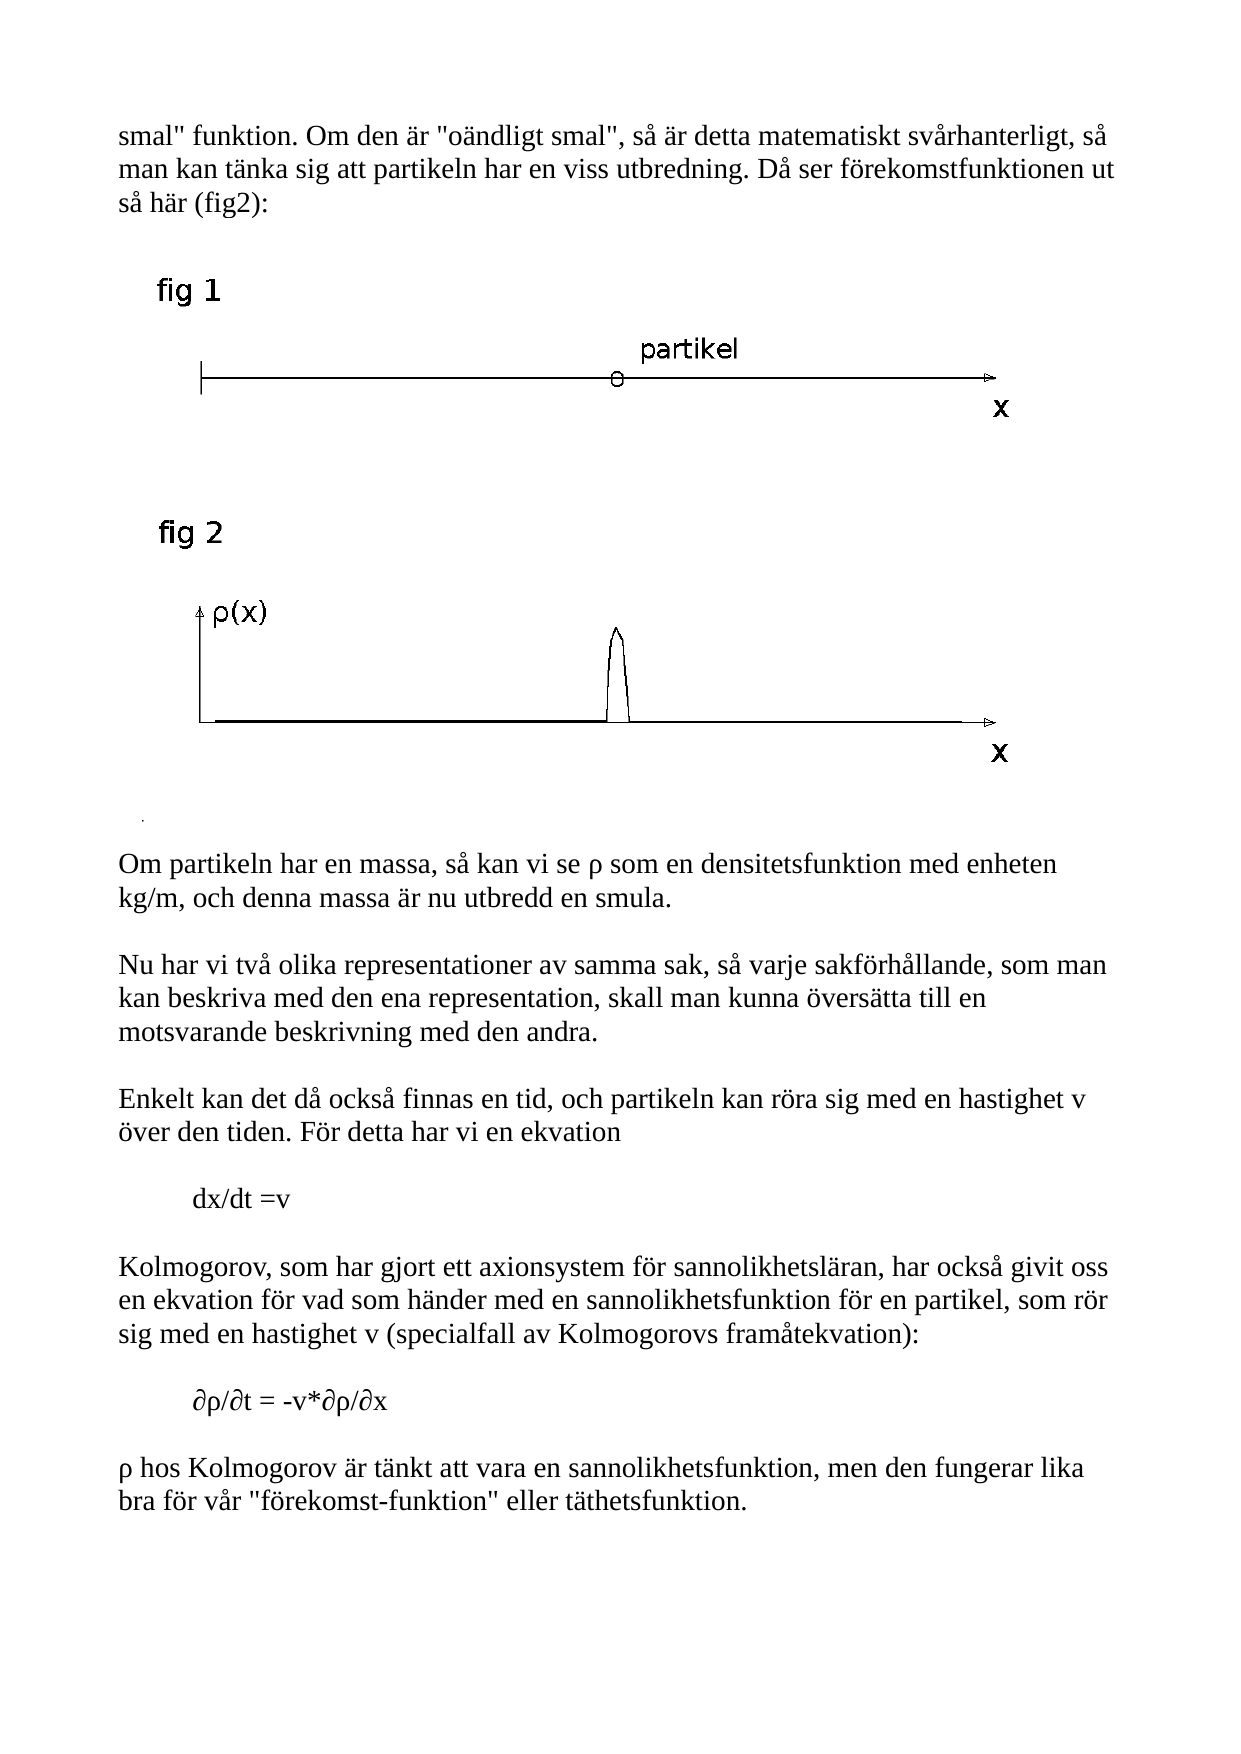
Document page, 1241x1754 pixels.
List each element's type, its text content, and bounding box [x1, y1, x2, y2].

text Kolmogorov, som har gjort ett axionsystem för sannolikhetsläran, har också givit oss en ekvation för vad som händer med en sannolikhetsfunktion för en partikel, som rör sig med en hastighet v (specialfall av Kolmogorovs framåtekvation): [118, 1249, 1122, 1349]
text ∂ρ/∂t = -v*∂ρ/∂x [118, 1383, 1122, 1416]
text dx/dt =v [118, 1182, 1122, 1215]
text smal" funktion. Om den är "oändligt smal", så är detta matematiskt svårhanterligt, så man kan tänka sig att partikeln har en viss utbredning. Då ser förekomstfunktionen ut så här (fig2): [118, 118, 1122, 218]
picture [118, 218, 1123, 847]
text Om partikeln har en massa, så kan vi se ρ som en densitetsfunktion med enheten kg/m, och denna massa är nu utbredd en smula. [118, 847, 1122, 913]
text Enkelt kan det då också finnas en tid, och partikeln kan röra sig med en hastighet v över den tiden. För detta har vi en ekvation [118, 1081, 1122, 1148]
text ρ hos Kolmogorov är tänkt att vara en sannolikhetsfunktion, men den fungerar lika bra för vår "förekomst-funktion" eller täthetsfunktion. [118, 1450, 1122, 1517]
text Nu har vi två olika representationer av samma sak, så varje sakförhållande, som man kan beskriva med den ena representation, skall man kunna översätta till en motsvarande beskrivning med den andra. [118, 947, 1122, 1047]
